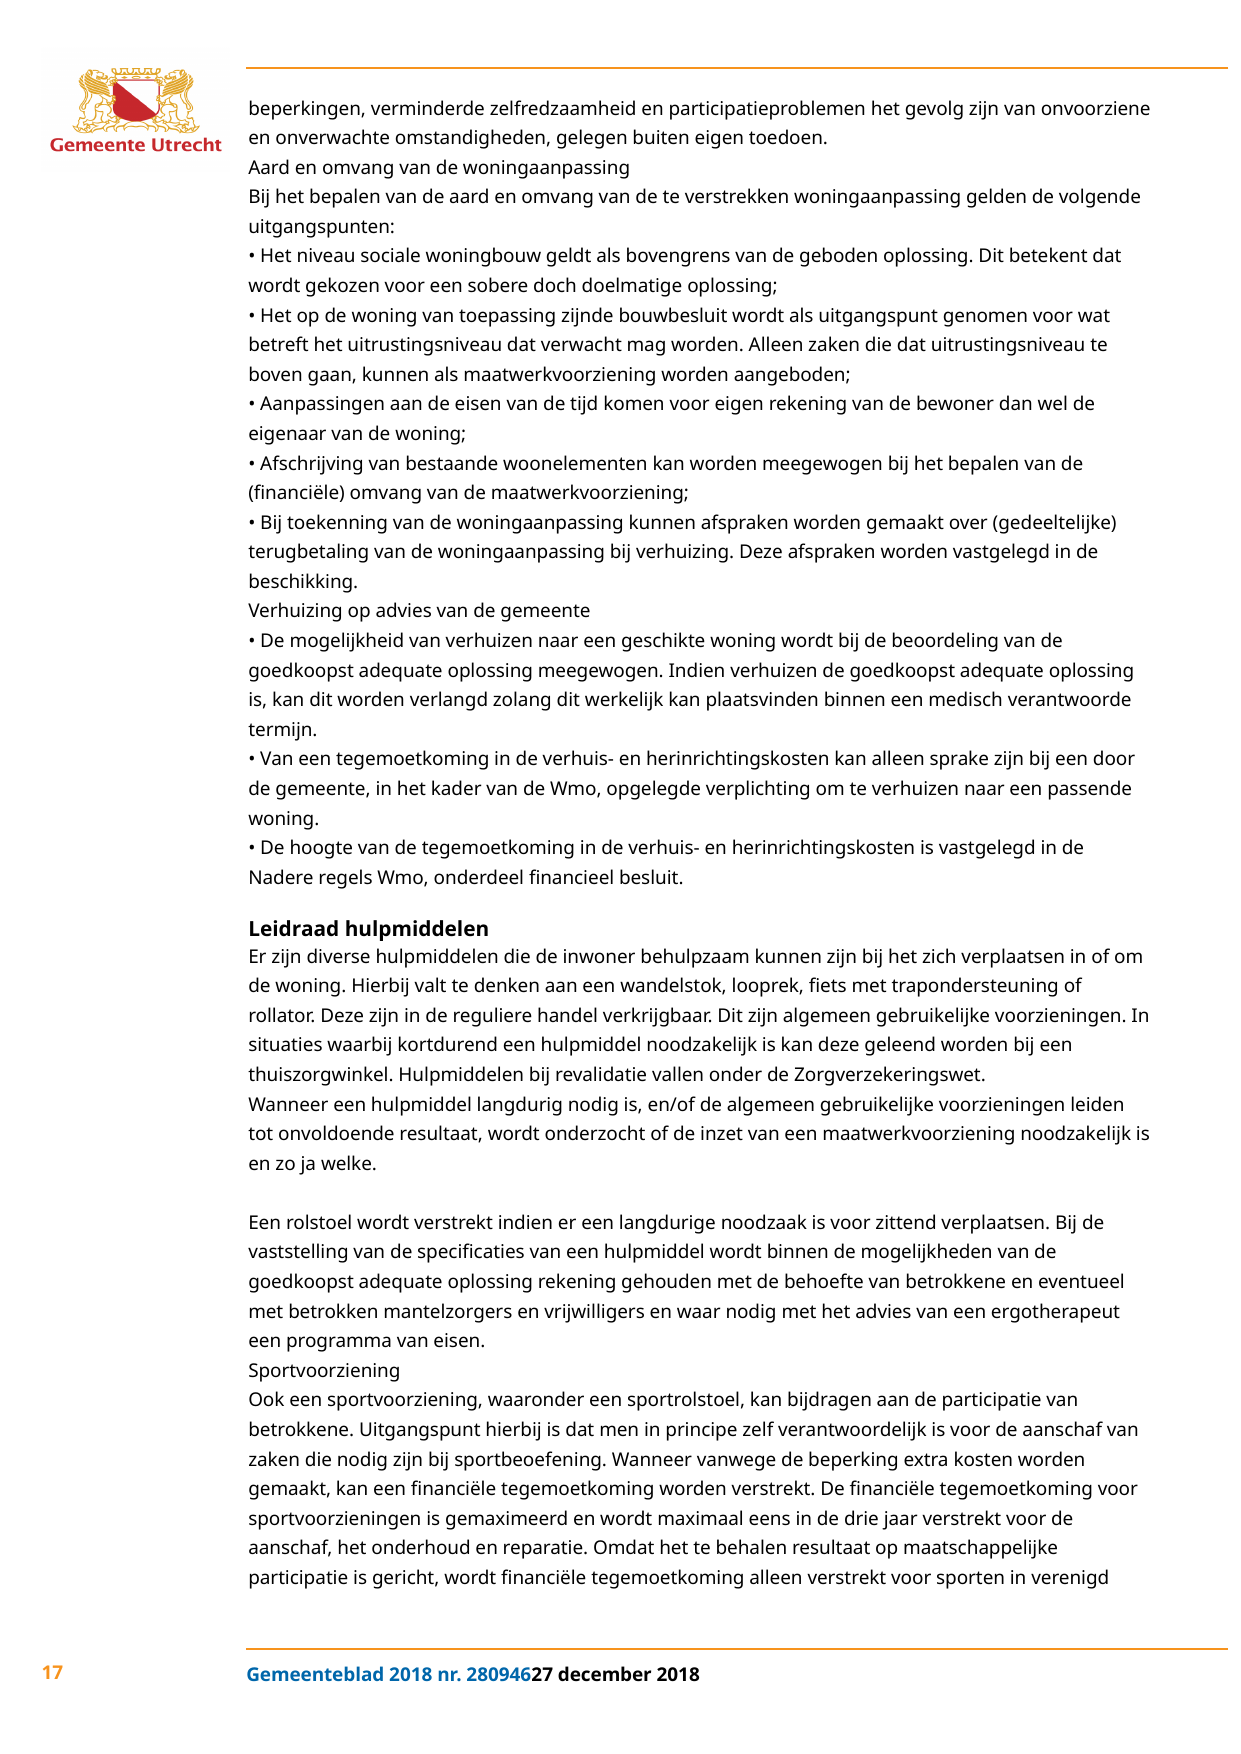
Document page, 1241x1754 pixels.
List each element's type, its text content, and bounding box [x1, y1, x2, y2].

text Bij het bepalen van de aard en omvang van de te verstrekken woningaanpassing gelden de volgende uitgangspunten: [248, 183, 1152, 239]
text • Bij toekenning van de woningaanpassing kunnen afspraken worden gemaakt over (gedeeltelijke) terugbetaling van de woningaanpassing bij verhuizing. Deze afspraken worden vastgelegd in de beschikking. [248, 509, 1152, 594]
text Ook een sportvoorziening, waaronder een sportrolstoel, kan bijdragen aan de participatie van betrokkene. Uitgangspunt hierbij is dat men in principe zelf verantwoordelijk is voor de aanschaf van zaken die nodig zijn bij sportbeoefening. Wanneer vanwege de beperking extra kosten worden gemaakt, kan een financiële tegemoetkoming worden verstrekt. De financiële tegemoetkoming voor sportvoorzieningen is gemaximeerd en wordt maximaal eens in de drie jaar verstrekt voor de aanschaf, het onderhoud en reparatie. Omdat het te behalen resultaat op maatschappelijke participatie is gericht, wordt financiële tegemoetkoming alleen verstrekt voor sporten in verenigd [248, 1387, 1152, 1590]
text Sportvoorziening [248, 1357, 1152, 1383]
text • Het op de woning van toepassing zijnde bouwbesluit wordt als uitgangspunt genomen voor wat betreft het uitrustingsniveau dat verwacht mag worden. Alleen zaken die dat uitrustingsniveau te boven gaan, kunnen als maatwerkvoorziening worden aangeboden; [248, 302, 1152, 387]
text Verhuizing op advies van de gemeente [248, 598, 1152, 623]
text Een rolstoel wordt verstrekt indien er een langdurige noodzaak is voor zittend verplaatsen. Bij de vaststelling van de specificaties van een hulpmiddel wordt binnen de mogelijkheden van de goedkoopst adequate oplossing rekening gehouden met de behoefte van betrokkene en eventueel met betrokken mantelzorgers en vrijwilligers en waar nodig met het advies van een ergotherapeut een programma van eisen. [248, 1209, 1152, 1353]
text Leidraad hulpmiddelen [248, 914, 1152, 943]
text Wanneer een hulpmiddel langdurig nodig is, en/of de algemeen gebruikelijke voorzieningen leiden tot onvoldoende resultaat, wordt onderzocht of de inzet van een maatwerkvoorziening noodzakelijk is en zo ja welke. [248, 1091, 1152, 1176]
text beperkingen, verminderde zelfredzaamheid en participatieproblemen het gevolg zijn van onvoorziene en onverwachte omstandigheden, gelegen buiten eigen toedoen. [248, 95, 1152, 150]
picture [41, 47, 231, 172]
text • De mogelijkheid van verhuizen naar een geschikte woning wordt bij de beoordeling van de goedkoopst adequate oplossing meegewogen. Indien verhuizen de goedkoopst adequate oplossing is, kan dit worden verlangd zolang dit werkelijk kan plaatsvinden binnen een medisch verantwoorde termijn. [248, 627, 1152, 742]
text • Van een tegemoetkoming in de verhuis- en herinrichtingskosten kan alleen sprake zijn bij een door de gemeente, in het kader van de Wmo, opgelegde verplichting om te verhuizen naar een passende woning. [248, 746, 1152, 831]
text Er zijn diverse hulpmiddelen die de inwoner behulpzaam kunnen zijn bij het zich verplaatsen in of om de woning. Hierbij valt te denken aan een wandelstok, looprek, fiets met trapondersteuning of rollator. Deze zijn in de reguliere handel verkrijgbaar. Dit zijn algemeen gebruikelijke voorzieningen. In situaties waarbij kortdurend een hulpmiddel noodzakelijk is kan deze geleend worden bij een thuiszorgwinkel. Hulpmiddelen bij revalidatie vallen onder de Zorgverzekeringswet. [248, 943, 1152, 1087]
text • Afschrijving van bestaande woonelementen kan worden meegewogen bij het bepalen van de (financiële) omvang van de maatwerkvoorziening; [248, 450, 1152, 505]
text Aard en omvang van de woningaanpassing [248, 154, 1152, 180]
text • Het niveau sociale woningbouw geldt als bovengrens van de geboden oplossing. Dit betekent dat wordt gekozen voor een sobere doch doelmatige oplossing; [248, 243, 1152, 298]
text • Aanpassingen aan de eisen van de tijd komen voor eigen rekening van de bewoner dan wel de eigenaar van de woning; [248, 391, 1152, 446]
text • De hoogte van de tegemoetkoming in de verhuis- en herinrichtingskosten is vastgelegd in de Nadere regels Wmo, onderdeel financieel besluit. [248, 834, 1152, 890]
